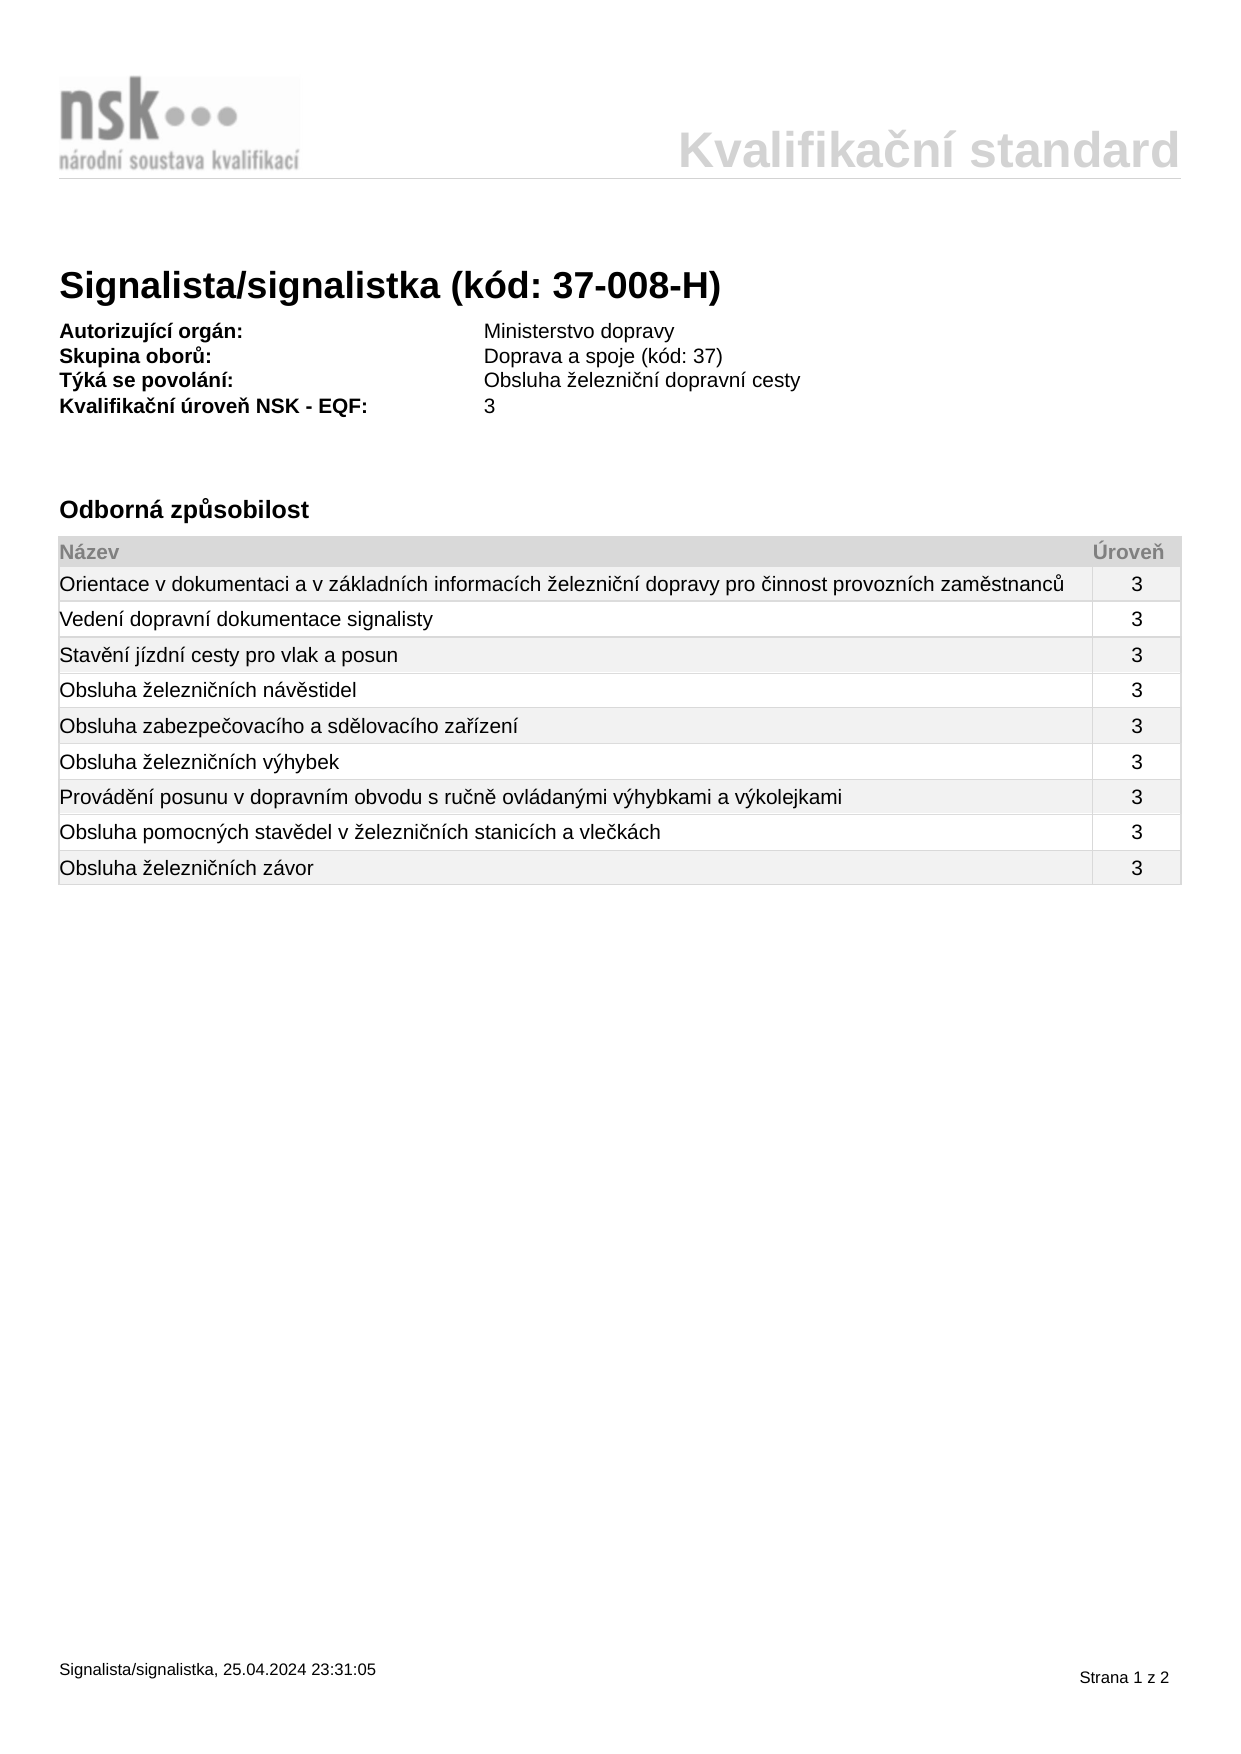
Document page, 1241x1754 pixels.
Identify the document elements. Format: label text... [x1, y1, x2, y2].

table_cell [862, 1423, 1093, 1659]
table_cell [620, 524, 626, 536]
table_cell [1093, 885, 1169, 1184]
table_cell Signalista/signalistka (kód: 37-008-H) [59, 224, 1181, 307]
table_cell [862, 196, 1093, 224]
table_cell [626, 307, 862, 319]
table_cell [862, 524, 1093, 536]
table_cell Orientace v dokumentaci a v základních informacích železniční dopravy pro činnost provozních zaměstnanců [60, 567, 1092, 600]
table_cell Skupina oborů: [59, 344, 483, 368]
table_cell [59, 172, 483, 178]
table_cell [1093, 196, 1169, 224]
table_cell 3 [1093, 744, 1180, 779]
table_cell 3 [1093, 780, 1180, 813]
table_cell [626, 196, 862, 224]
table_cell [1093, 1423, 1169, 1659]
table_cell Obsluha železničních návěstidel [60, 674, 1092, 707]
table_cell [59, 418, 483, 489]
table_cell [620, 1423, 626, 1659]
table_cell Obsluha železničních závor [60, 851, 1092, 884]
table_cell Obsluha železničních výhybek [60, 744, 1092, 779]
table_cell [862, 418, 1093, 489]
table_cell [626, 885, 862, 1184]
table_cell [1169, 885, 1181, 1184]
table_cell Strana 1 z 2 [862, 1660, 1169, 1696]
table_cell [59, 1184, 483, 1422]
table_cell [620, 307, 626, 319]
table_cell [484, 196, 620, 224]
table_cell Obsluha zabezpečovacího a sdělovacího zařízení [60, 708, 1092, 743]
table_cell [484, 1184, 620, 1422]
table_cell Provádění posunu v dopravním obvodu s ručně ovládanými výhybkami a výkolejkami [60, 780, 1092, 813]
table_cell [626, 1423, 862, 1659]
picture [58, 59, 621, 172]
table_cell Název [60, 537, 1092, 566]
table_cell [484, 885, 620, 1184]
table_cell [59, 524, 483, 536]
table_cell [620, 418, 626, 489]
table_cell Týká se povolání: [59, 368, 483, 392]
table_header Kvalifikační standard [626, 59, 1181, 178]
table_header [621, 59, 626, 172]
table_cell [59, 196, 483, 224]
table_cell [626, 418, 862, 489]
table_cell Autorizující orgán: [59, 319, 483, 343]
table_cell [484, 418, 620, 489]
table_cell [59, 179, 1181, 196]
table_cell [1093, 1184, 1169, 1422]
table_cell 3 [484, 394, 1181, 417]
table_cell [484, 172, 620, 178]
table_cell [1169, 1660, 1181, 1696]
table_cell Úroveň [1093, 537, 1180, 566]
table_cell [1169, 1184, 1181, 1422]
table_cell 3 [1093, 815, 1180, 849]
table_cell [1093, 524, 1169, 536]
table_cell Stavění jízdní cesty pro vlak a posun [60, 638, 1092, 672]
table_cell 3 [1093, 638, 1180, 672]
table_cell Obsluha pomocných stavědel v železničních stanicích a vlečkách [60, 815, 1092, 849]
table_cell Kvalifikační úroveň NSK - EQF: [59, 394, 483, 417]
table_cell [1169, 196, 1181, 224]
table_cell [862, 1184, 1093, 1422]
table_cell [1169, 418, 1181, 489]
table_cell [484, 307, 620, 319]
table_cell Vedení dopravní dokumentace signalisty [60, 602, 1092, 636]
table_cell [862, 885, 1093, 1184]
table_cell [620, 1184, 626, 1422]
table_cell 3 [1093, 674, 1180, 707]
table_cell 3 [1093, 567, 1180, 600]
table_cell [59, 1423, 483, 1659]
table_cell [620, 196, 626, 224]
table_cell [1169, 524, 1181, 536]
table_cell [59, 307, 483, 319]
table_cell Obsluha železniční dopravní cesty [484, 368, 1181, 393]
table_cell 3 [1093, 602, 1180, 636]
table_cell [1169, 307, 1181, 319]
table_cell Ministerstvo dopravy [484, 319, 1181, 344]
table_cell [1169, 1423, 1181, 1659]
table_cell [626, 524, 862, 536]
table_cell 3 [1093, 708, 1180, 743]
table_cell Odborná způsobilost [59, 489, 1181, 524]
table_cell [620, 885, 626, 1184]
table_cell [484, 1423, 620, 1659]
table_cell [862, 307, 1093, 319]
table_cell [484, 524, 620, 536]
table_cell Doprava a spoje (kód: 37) [484, 344, 1181, 368]
table_cell 3 [1093, 851, 1180, 884]
table_cell [59, 885, 483, 1184]
table_cell [1093, 307, 1169, 319]
table_cell Signalista/signalistka, 25.04.2024 23:31:05 [59, 1660, 862, 1696]
table_cell [626, 1184, 862, 1422]
table_cell [1093, 418, 1169, 489]
